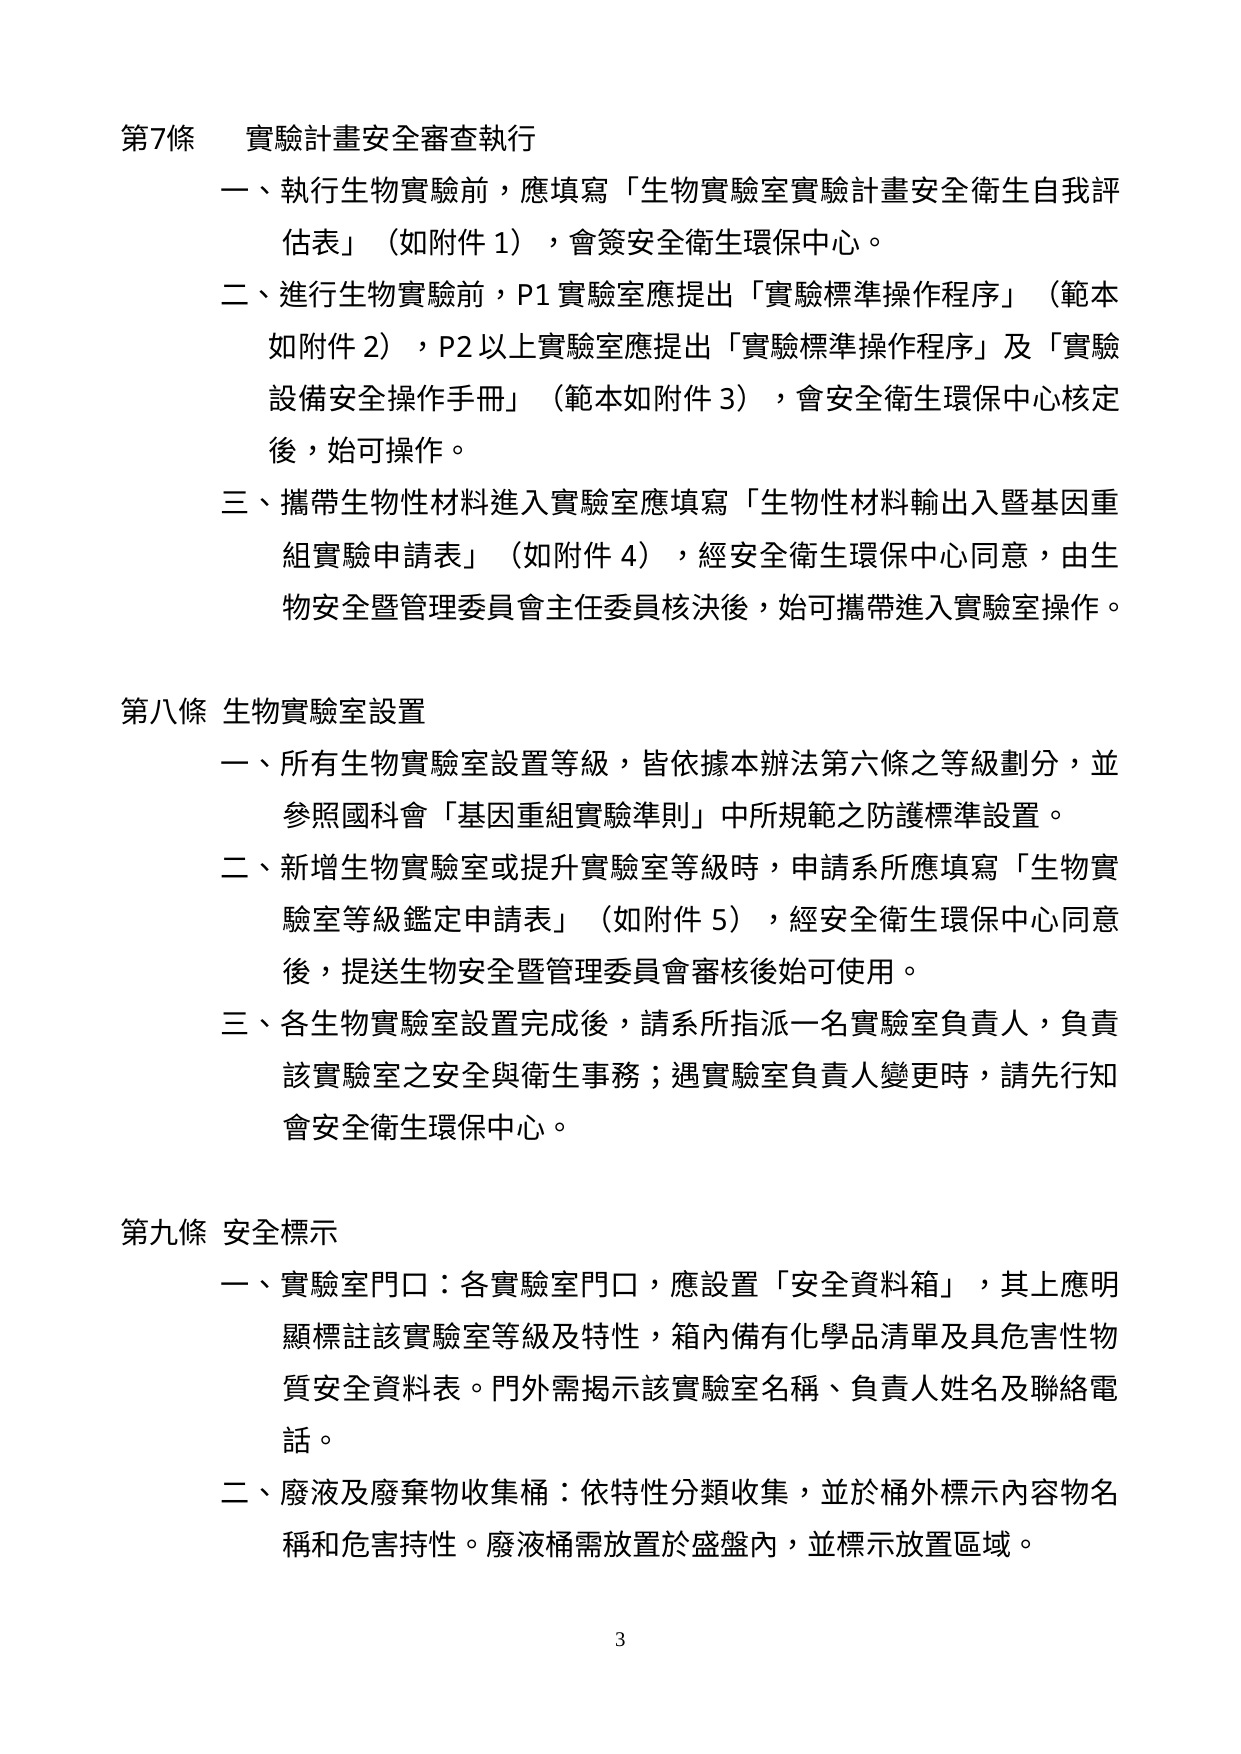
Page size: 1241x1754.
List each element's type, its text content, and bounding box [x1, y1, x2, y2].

text 一、實驗室門口：各實驗室門口，應設置「安全資料箱」，其上應明顯標註該實驗室等級及特性，箱內備有化學品清單及具危害性物質安全資料表。門外需揭示該實驗室名稱、負責人姓名及聯絡電話。 [220, 1253, 1120, 1462]
text 一、所有生物實驗室設置等級，皆依據本辦法第六條之等級劃分，並參照國科會「基因重組實驗準則」中所規範之防護標準設置。 [220, 733, 1120, 837]
text 第八條 生物實驗室設置 [120, 681, 1120, 733]
text 三、攜帶生物性材料進入實驗室應填寫「生物性材料輸出入暨基因重組實驗申請表」（如附件4），經安全衛生環保中心同意，由生物安全暨管理委員會主任委員核決後，始可攜帶進入實驗室操作。 [220, 472, 1120, 628]
text 第九條 安全標示 [120, 1201, 1120, 1253]
text 三、各生物實驗室設置完成後，請系所指派一名實驗室負責人，負責該實驗室之安全與衛生事務；遇實驗室負責人變更時，請先行知會安全衛生環保中心。 [220, 993, 1120, 1149]
text 二、廢液及廢棄物收集桶：依特性分類收集，並於桶外標示內容物名稱和危害持性。廢液桶需放置於盛盤內，並標示放置區域。 [220, 1462, 1120, 1566]
list 實驗計畫安全審查執行 [120, 108, 1120, 160]
text 二、新增生物實驗室或提升實驗室等級時，申請系所應填寫「生物實驗室等級鑑定申請表」（如附件5），經安全衛生環保中心同意後，提送生物安全暨管理委員會審核後始可使用。 [220, 837, 1120, 993]
text 二、進行生物實驗前，P1實驗室應提出「實驗標準操作程序」（範本如附件2），P2以上實驗室應提出「實驗標準操作程序」及「實驗設備安全操作手冊」（範本如附件3），會安全衛生環保中心核定後，始可操作。 [220, 264, 1120, 472]
text 一、執行生物實驗前，應填寫「生物實驗室實驗計畫安全衛生自我評估表」（如附件1），會簽安全衛生環保中心。 [220, 160, 1120, 264]
